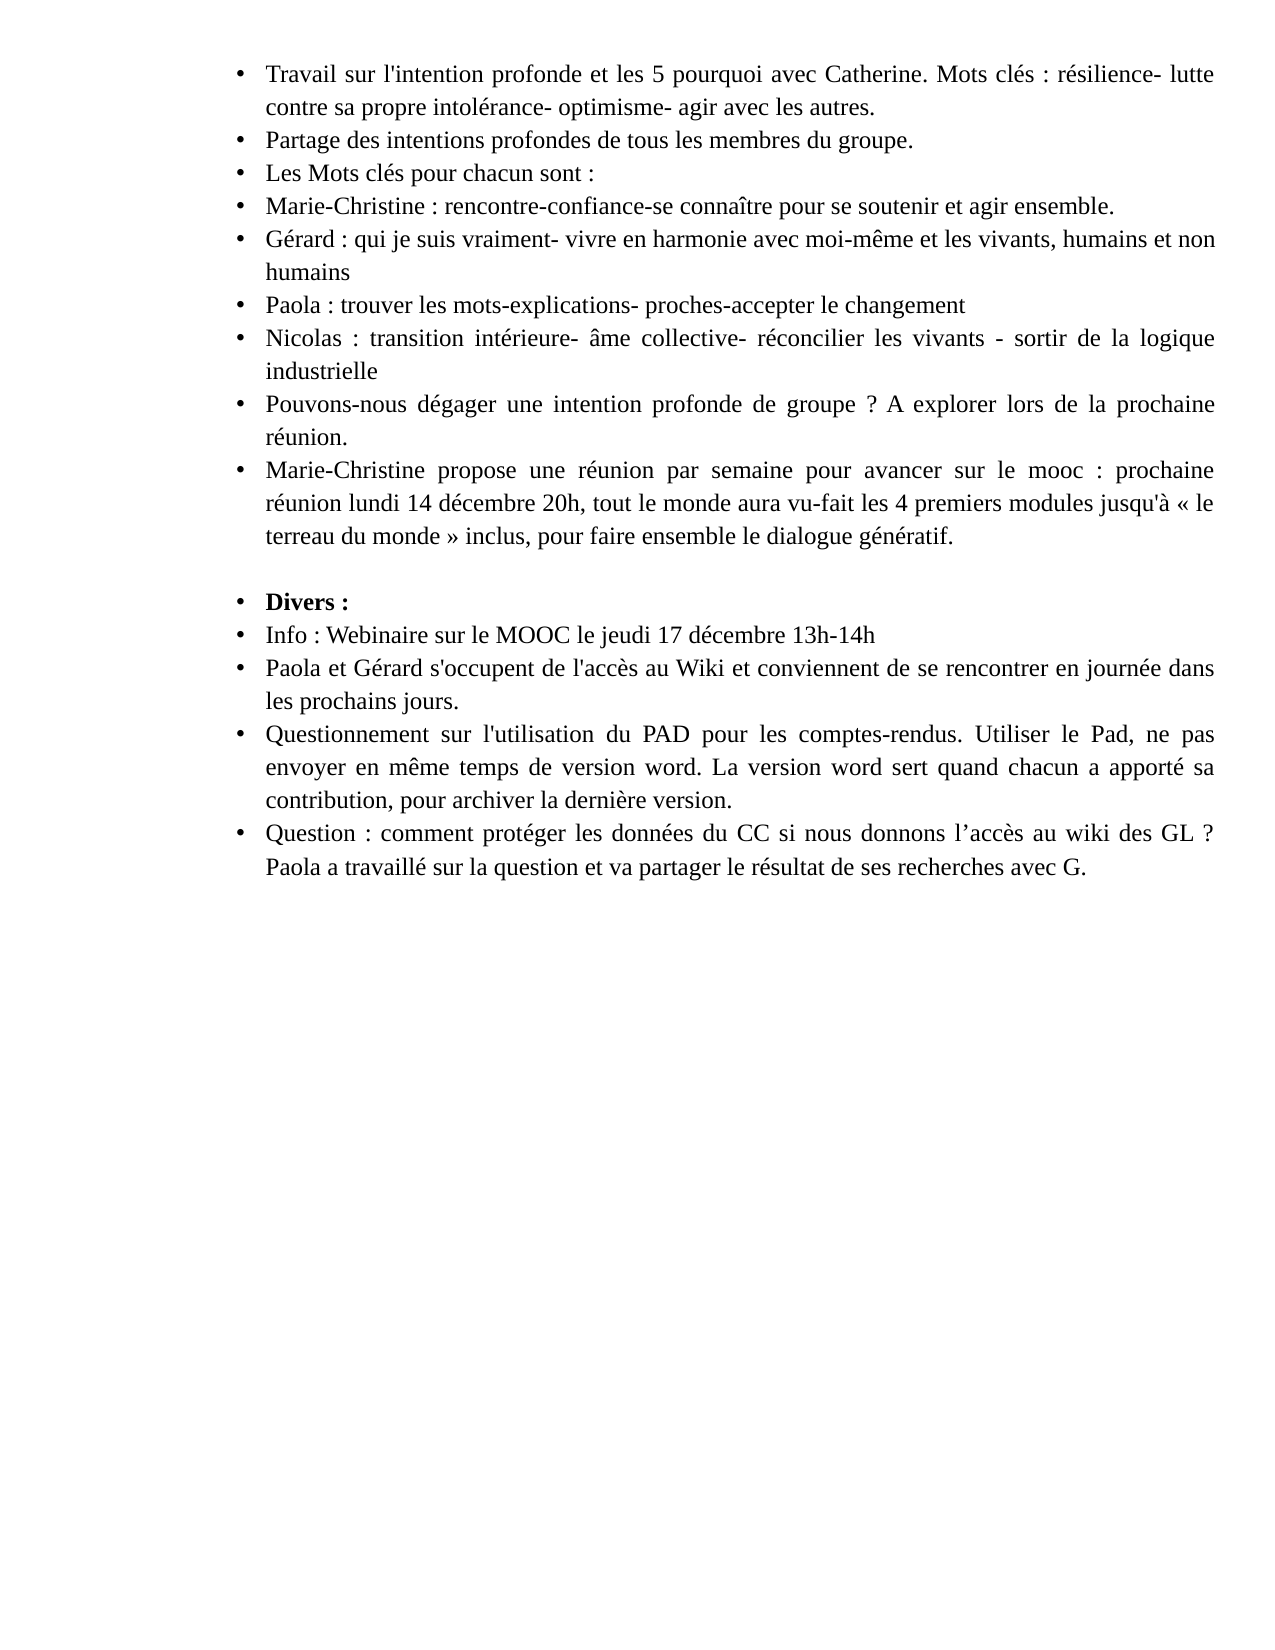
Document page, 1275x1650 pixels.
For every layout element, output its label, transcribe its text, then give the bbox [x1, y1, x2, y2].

list Nicolas : transition intérieure- âme collective- réconcilier les vivants - sortir de la logique industrielle [236, 323, 1216, 385]
list Partage des intentions profondes de tous les membres du groupe. [236, 125, 1216, 154]
list Les Mots clés pour chacun sont : [236, 158, 1216, 187]
list Divers : [236, 587, 1216, 616]
list Question : comment protéger les données du CC si nous donnons l’accès au wiki des GL ? Paola a travaillé sur la question et va partager le résultat de ses recherches avec G. [236, 818, 1216, 880]
list Questionnement sur l'utilisation du PAD pour les comptes-rendus. Utiliser le Pad, ne pas envoyer en même temps de version word. La version word sert quand chacun a apporté sa contribution, pour archiver la dernière version. [236, 719, 1216, 814]
list Travail sur l'intention profonde et les 5 pourquoi avec Catherine. Mots clés : résilience- lutte contre sa propre intolérance- optimisme- agir avec les autres. [236, 59, 1216, 121]
list Marie-Christine : rencontre-confiance-se connaître pour se soutenir et agir ensemble. [236, 191, 1216, 220]
list Pouvons-nous dégager une intention profonde de groupe ? A explorer lors de la prochaine réunion. [236, 389, 1216, 451]
list Paola : trouver les mots-explications- proches-accepter le changement [236, 290, 1216, 319]
list Gérard : qui je suis vraiment- vivre en harmonie avec moi-même et les vivants, humains et non humains [236, 224, 1216, 286]
list Paola et Gérard s'occupent de l'accès au Wiki et conviennent de se rencontrer en journée dans les prochains jours. [236, 653, 1216, 715]
list Marie-Christine propose une réunion par semaine pour avancer sur le mooc : prochaine réunion lundi 14 décembre 20h, tout le monde aura vu-fait les 4 premiers modules jusqu'à « le terreau du monde » inclus, pour faire ensemble le dialogue génératif. [236, 455, 1216, 550]
list Info : Webinaire sur le MOOC le jeudi 17 décembre 13h-14h [236, 620, 1216, 649]
